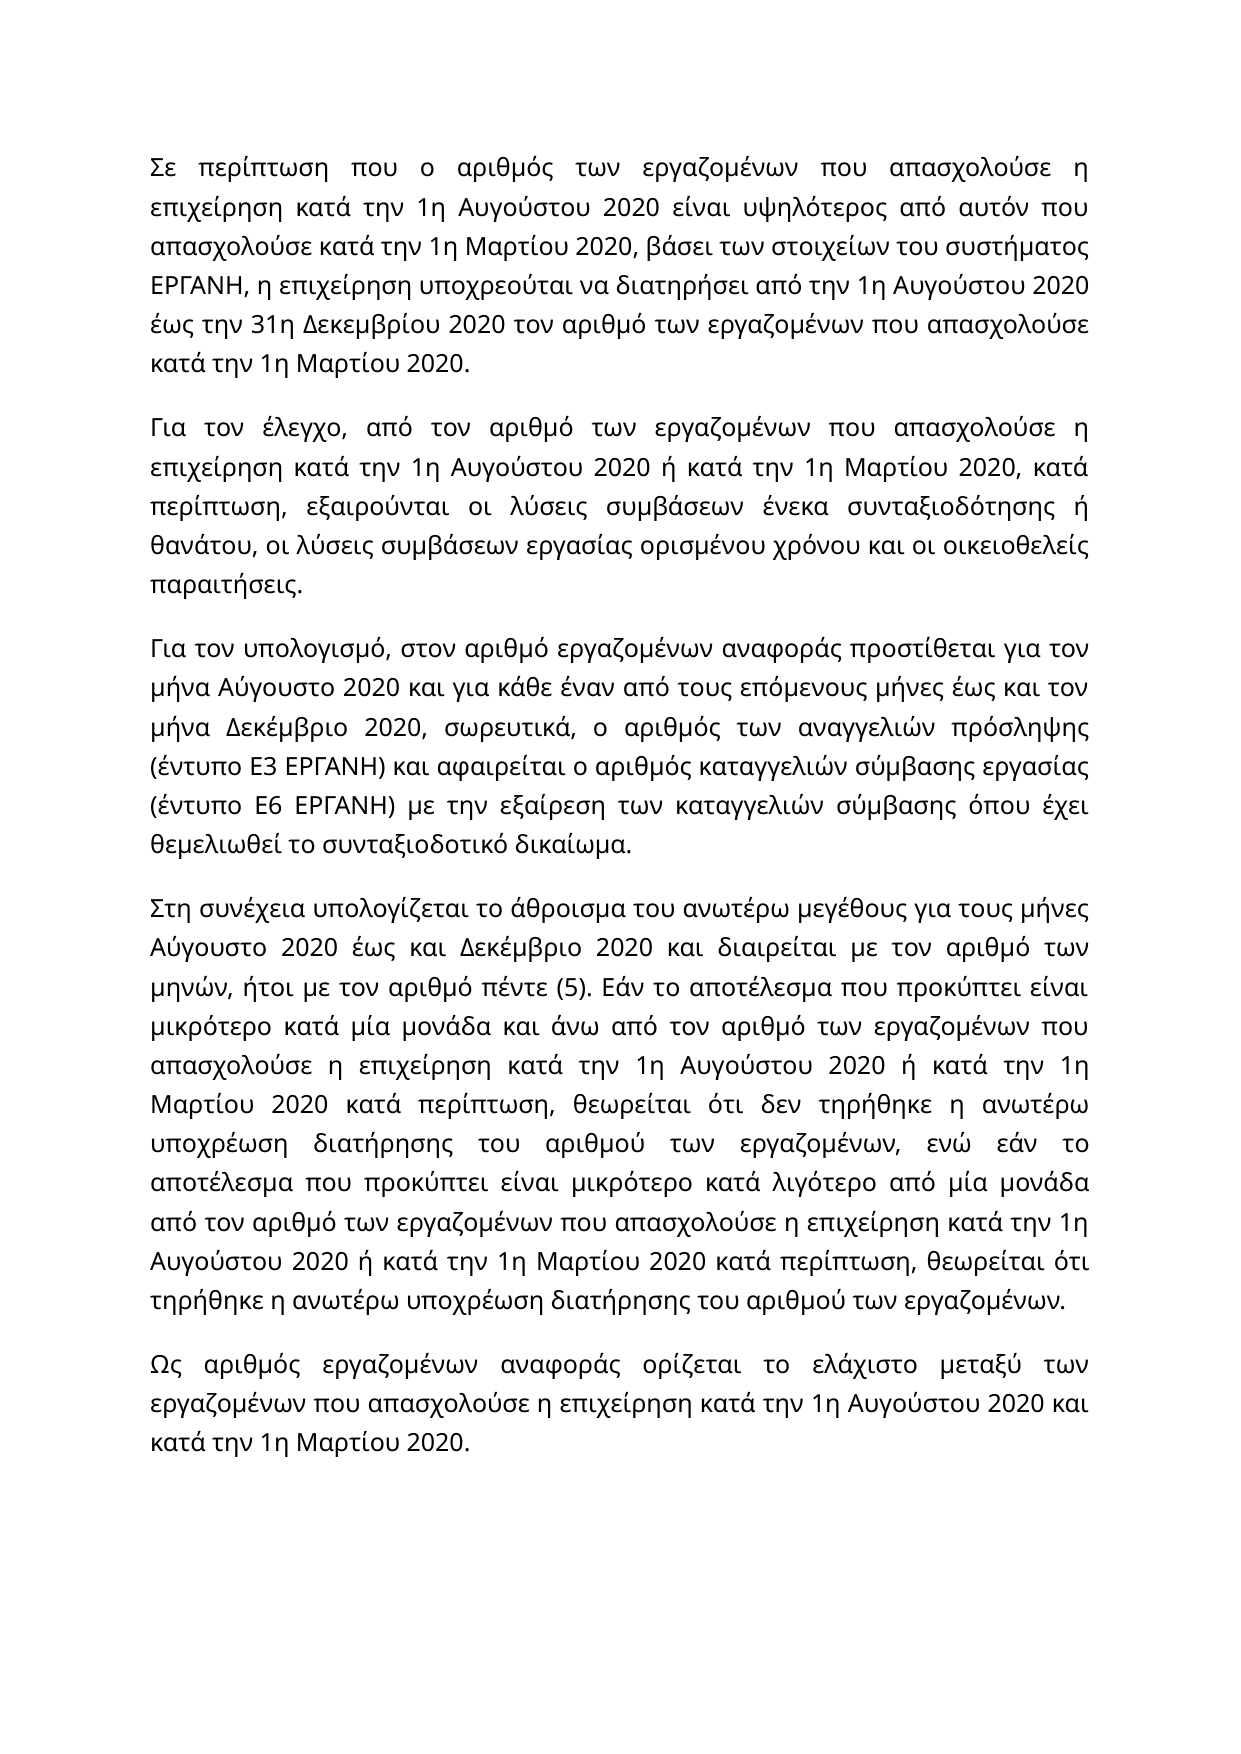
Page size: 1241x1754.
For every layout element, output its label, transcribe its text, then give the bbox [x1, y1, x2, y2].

text Στη συνέχεια υπολογίζεται το άθροισμα του ανωτέρω μεγέθους για τους μήνες Αύγουστο 2020 έως και Δεκέμβριο 2020 και διαιρείται με τον αριθμό των μηνών, ήτοι με τον αριθμό πέντε (5). Εάν το αποτέλεσμα που προκύπτει είναι μικρότερο κατά μία μονάδα και άνω από τον αριθμό των εργαζομένων που απασχολούσε η επιχείρηση κατά την 1η Αυγούστου 2020 ή κατά την 1η Μαρτίου 2020 κατά περίπτωση, θεωρείται ότι δεν τηρήθηκε η ανωτέρω υποχρέωση διατήρησης του αριθμού των εργαζομένων, ενώ εάν το αποτέλεσμα που προκύπτει είναι μικρότερο κατά λιγότερο από μία μονάδα από τον αριθμό των εργαζομένων που απασχολούσε η επιχείρηση κατά την 1η Αυγούστου 2020 ή κατά την 1η Μαρτίου 2020 κατά περίπτωση, θεωρείται ότι τηρήθηκε η ανωτέρω υποχρέωση διατήρησης του αριθμού των εργαζομένων. [150, 891, 1090, 1317]
text Για τον έλεγχο, από τον αριθμό των εργαζομένων που απασχολούσε η επιχείρηση κατά την 1η Αυγούστου 2020 ή κατά την 1η Μαρτίου 2020, κατά περίπτωση, εξαιρούνται οι λύσεις συμβάσεων ένεκα συνταξιοδότησης ή θανάτου, οι λύσεις συμβάσεων εργασίας ορισμένου χρόνου και οι οικειοθελείς παραιτήσεις. [150, 410, 1090, 601]
text Σε περίπτωση που ο αριθμός των εργαζομένων που απασχολούσε η επιχείρηση κατά την 1η Αυγούστου 2020 είναι υψηλότερος από αυτόν που απασχολούσε κατά την 1η Μαρτίου 2020, βάσει των στοιχείων του συστήματος ΕΡΓΑΝΗ, η επιχείρηση υποχρεούται να διατηρήσει από την 1η Αυγούστου 2020 έως την 31η Δεκεμβρίου 2020 τον αριθμό των εργαζομένων που απασχολούσε κατά την 1η Μαρτίου 2020. [150, 150, 1090, 380]
text Ως αριθμός εργαζομένων αναφοράς ορίζεται το ελάχιστο μεταξύ των εργαζομένων που απασχολούσε η επιχείρηση κατά την 1η Αυγούστου 2020 και κατά την 1η Μαρτίου 2020. [150, 1347, 1090, 1459]
text Για τον υπολογισμό, στον αριθμό εργαζομένων αναφοράς προστίθεται για τον μήνα Αύγουστο 2020 και για κάθε έναν από τους επόμενους μήνες έως και τον μήνα Δεκέμβριο 2020, σωρευτικά, ο αριθμός των αναγγελιών πρόσληψης (έντυπο Ε3 ΕΡΓΑΝΗ) και αφαιρείται ο αριθμός καταγγελιών σύμβασης εργασίας (έντυπο Ε6 ΕΡΓΑΝΗ) με την εξαίρεση των καταγγελιών σύμβασης όπου έχει θεμελιωθεί το συνταξιοδοτικό δικαίωμα. [150, 631, 1090, 861]
